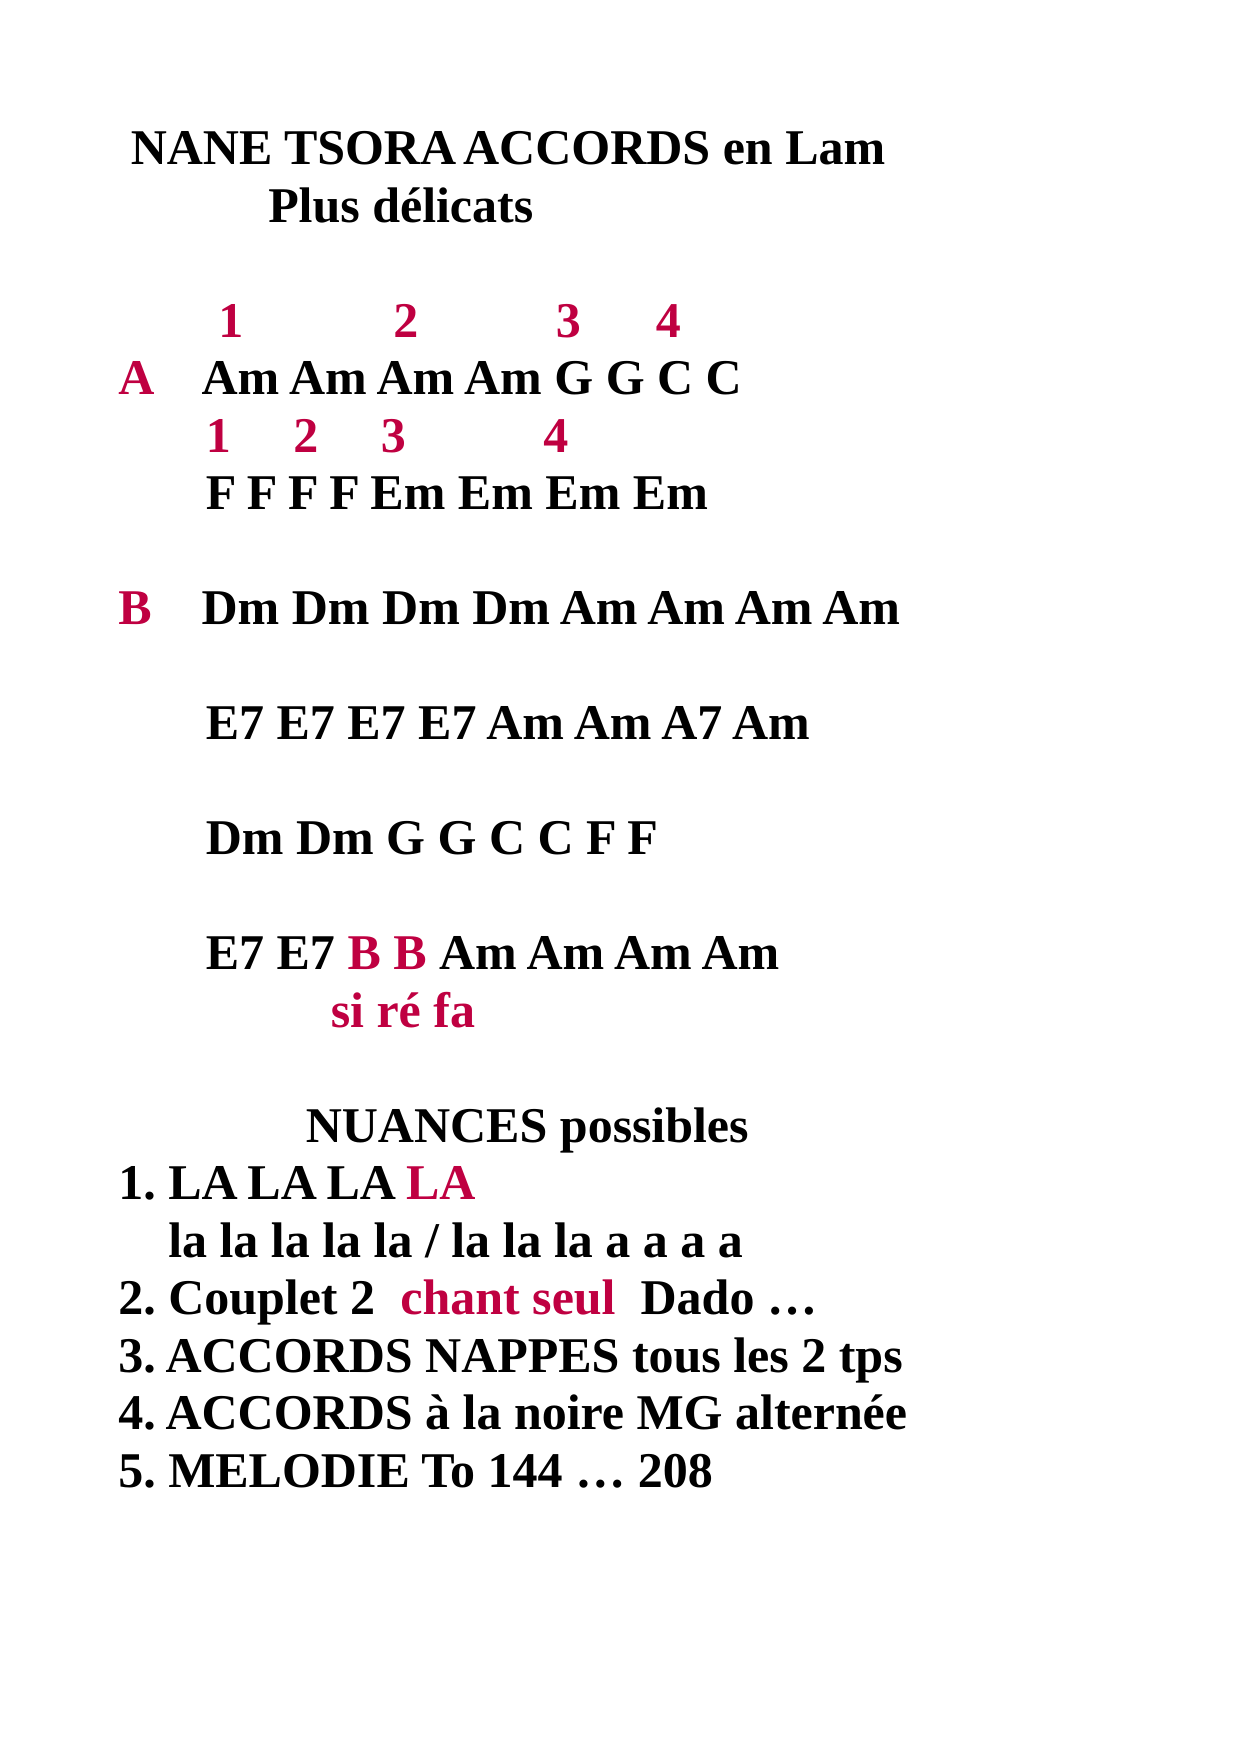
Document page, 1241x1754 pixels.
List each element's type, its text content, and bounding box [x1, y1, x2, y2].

text Plus délicats [118, 176, 1122, 233]
text A Am Am Am Am G G C C [118, 348, 1122, 406]
text 1. LA LA LA LA [118, 1153, 1122, 1211]
text NANE TSORA ACCORDS en Lam [118, 118, 1122, 176]
text E7 E7 E7 E7 Am Am A7 Am [118, 693, 1122, 751]
text F F F F Em Em Em Em [118, 463, 1122, 521]
text 4. ACCORDS à la noire MG alternée [118, 1383, 1122, 1441]
text si ré fa [118, 981, 1122, 1038]
text la la la la la / la la la a a a a [118, 1211, 1122, 1268]
text B Dm Dm Dm Dm Am Am Am Am [118, 578, 1122, 636]
text 2. Couplet 2 chant seul Dado … [118, 1268, 1122, 1326]
text 3. ACCORDS NAPPES tous les 2 tps [118, 1326, 1122, 1383]
text NUANCES possibles [118, 1096, 1122, 1153]
text 1 2 3 4 [118, 291, 1122, 348]
text 1 2 3 4 [118, 406, 1122, 463]
text 5. MELODIE To 144 … 208 [118, 1441, 1122, 1498]
text E7 E7 B B Am Am Am Am [118, 923, 1122, 981]
text Dm Dm G G C C F F [118, 808, 1122, 866]
